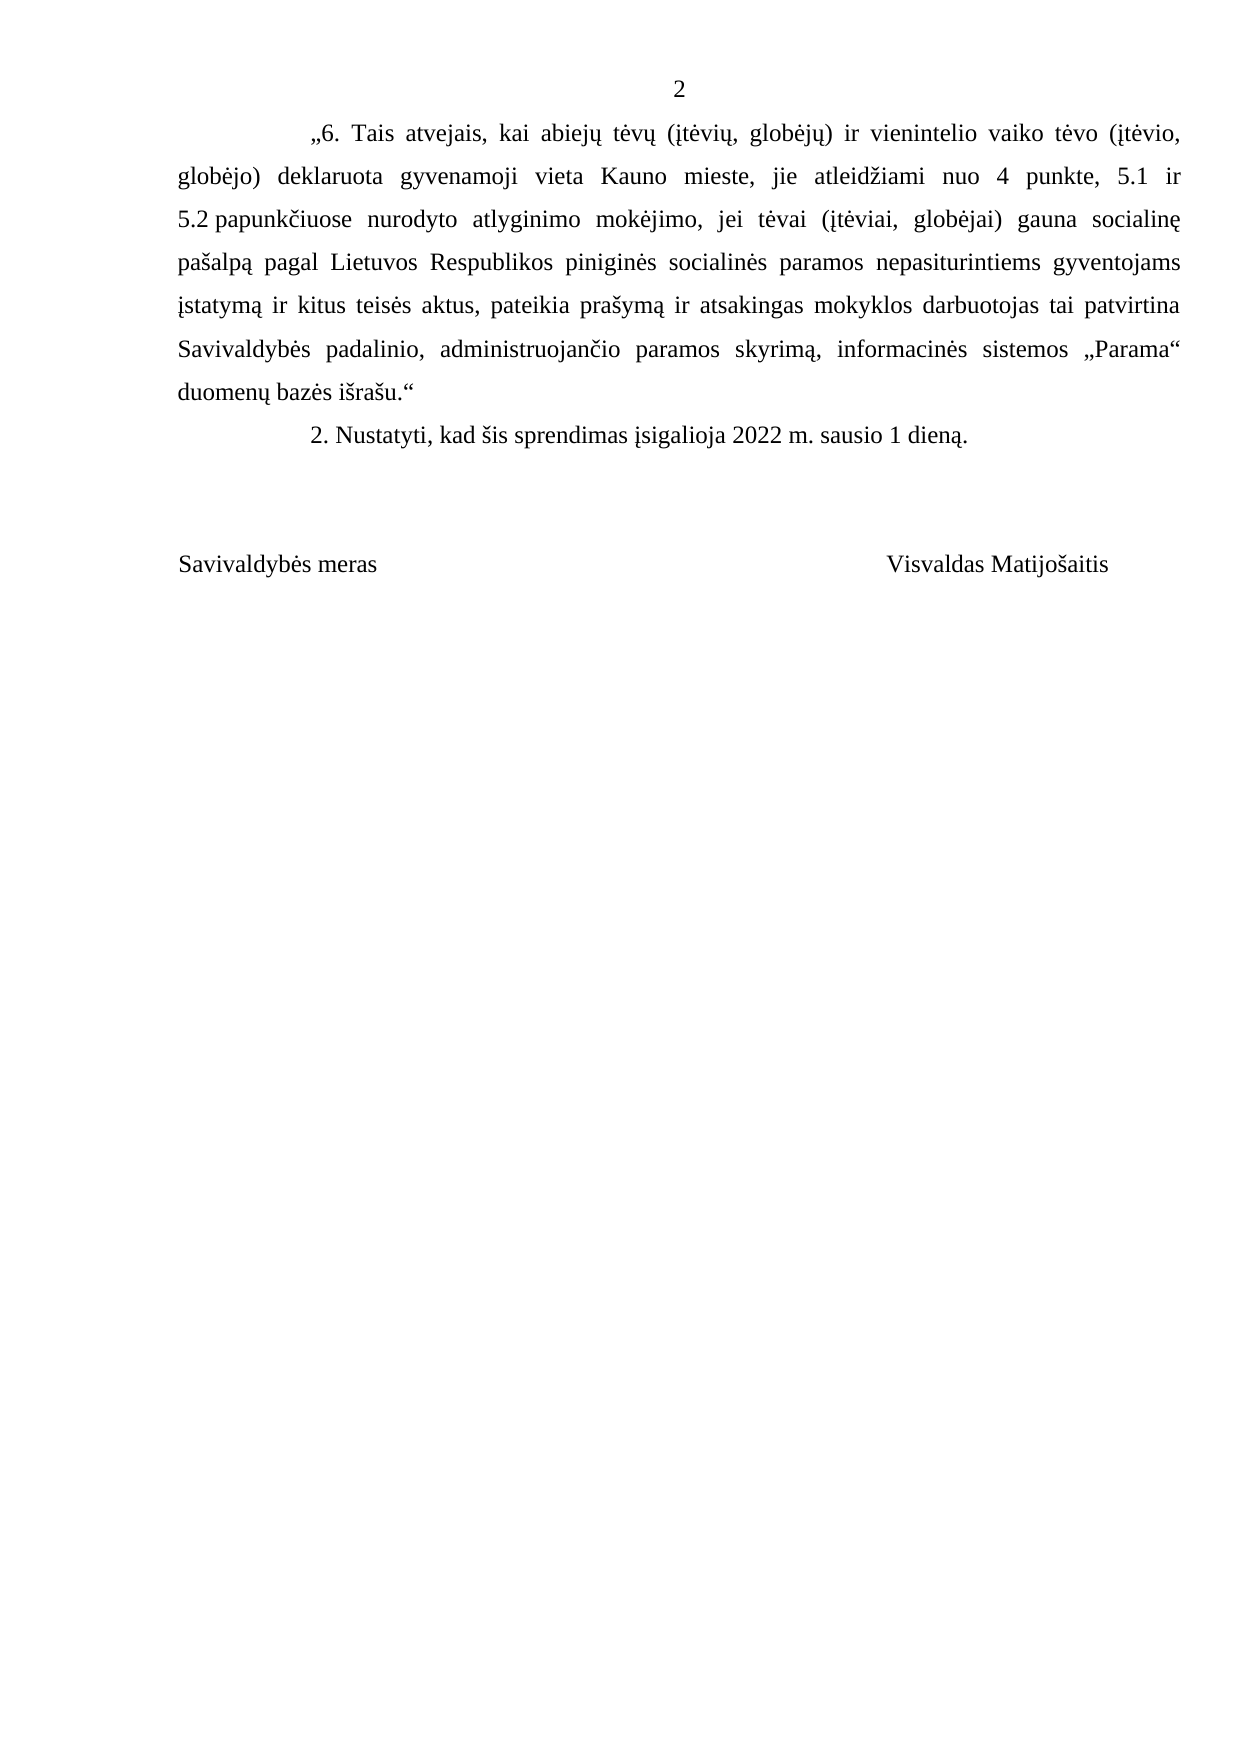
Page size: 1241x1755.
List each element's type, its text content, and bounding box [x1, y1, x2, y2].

text „6. Tais atvejais, kai abiejų tėvų (įtėvių, globėjų) ir vienintelio vaiko tėvo (įtėvio, globėjo) deklaruota gyvenamoji vieta Kauno mieste, jie atleidžiami nuo 4 punkte, 5.1 ir 5.2 papunkčiuose nurodyto atlyginimo mokėjimo, jei tėvai (įtėviai, globėjai) gauna socialinę pašalpą pagal Lietuvos Respublikos piniginės socialinės paramos nepasiturintiems gyventojams įstatymą ir kitus teisės aktus, pateikia prašymą ir atsakingas mokyklos darbuotojas tai patvirtina Savivaldybės padalinio, administruojančio paramos skyrimą, informacinės sistemos „Parama“ duomenų bazės išrašu.“ [177, 118, 1181, 406]
text 2. Nustatyti, kad šis sprendimas įsigalioja 2022 m. sausio 1 dieną. [177, 420, 1181, 449]
text Savivaldybės meras Visvaldas Matijošaitis [178, 549, 1181, 578]
